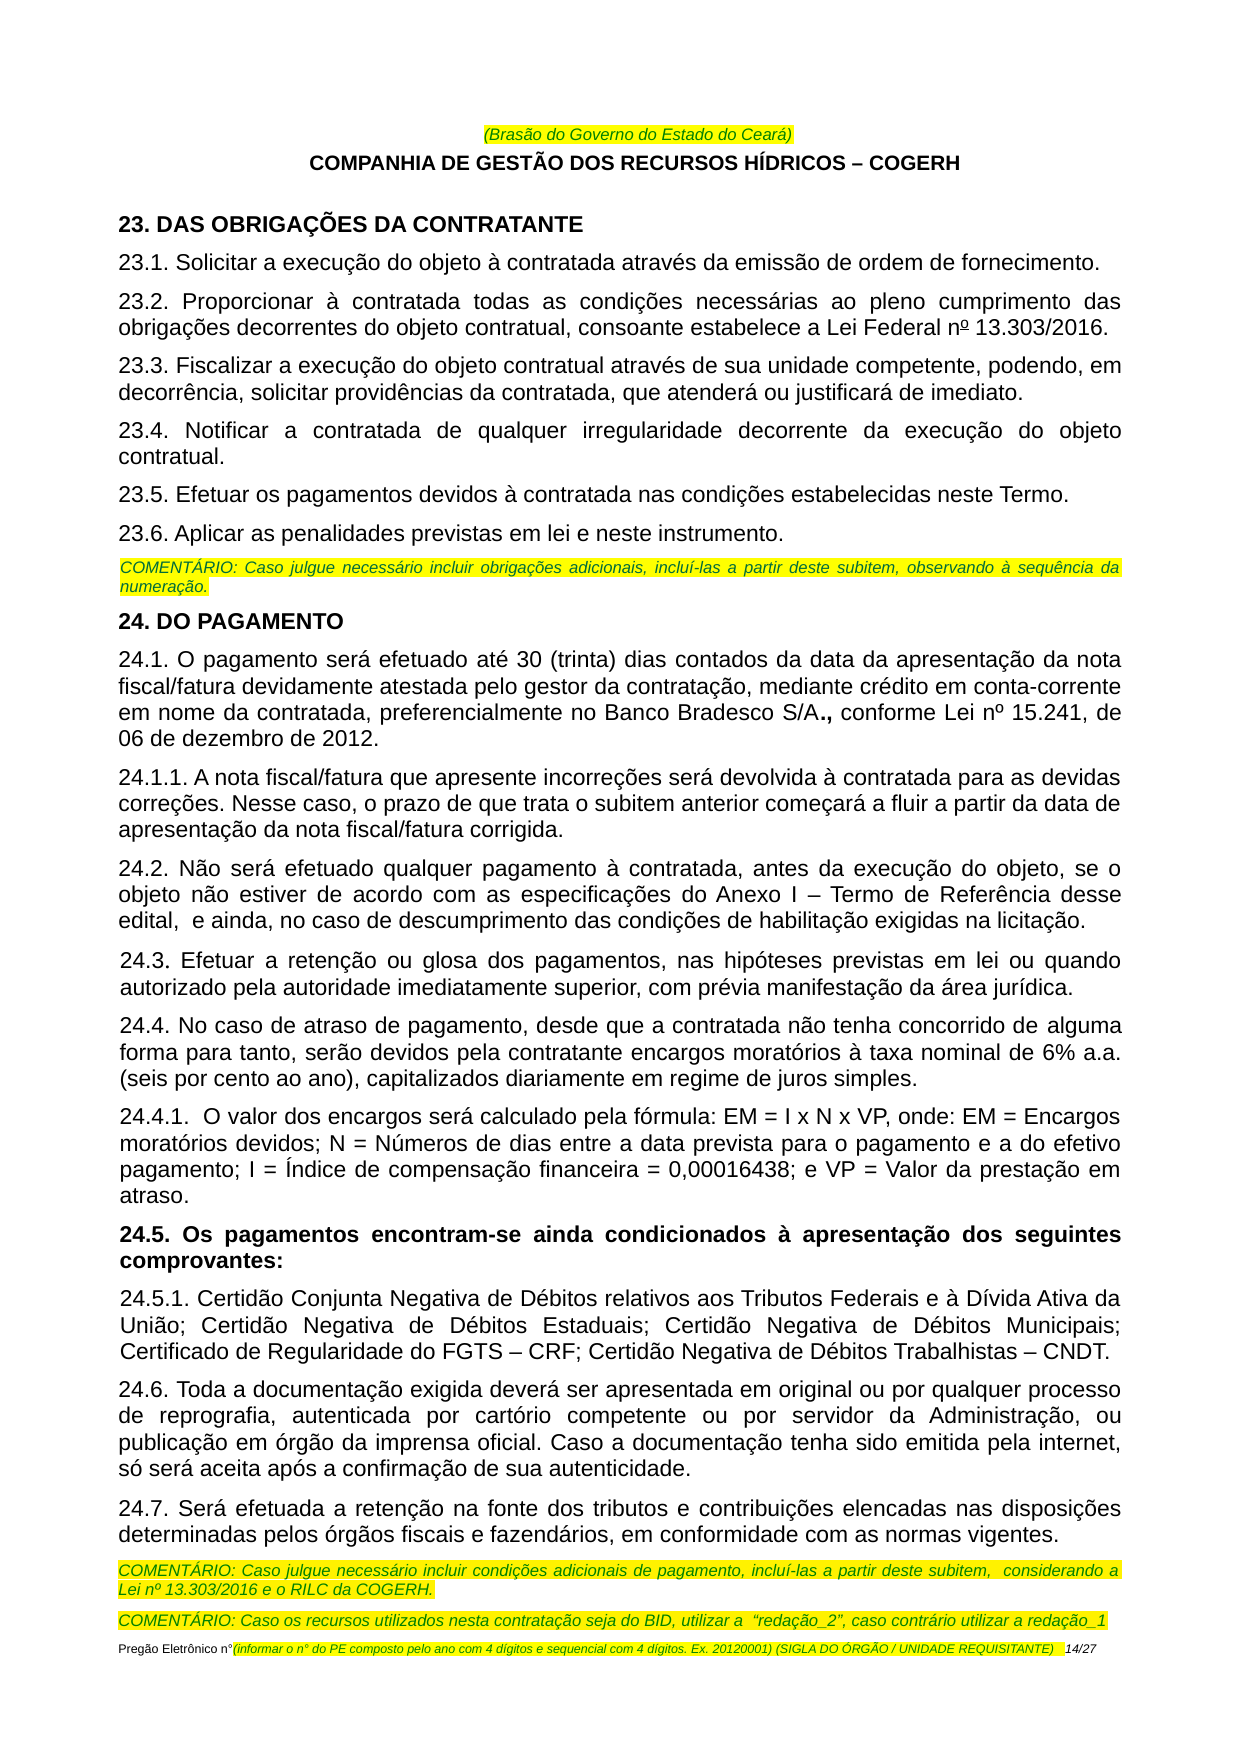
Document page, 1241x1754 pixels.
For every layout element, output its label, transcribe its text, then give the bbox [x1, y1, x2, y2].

text 24. DO PAGAMENTO [118, 608, 1122, 634]
text 24.6. Toda a documentação exigida deverá ser apresentada em original ou por qualquer processo de reprografia, autenticada por cartório competente ou por servidor da Administração, ou publicação em órgão da imprensa oficial. Caso a documentação tenha sido emitida pela internet, só será aceita após a confirmação de sua autenticidade. [118, 1376, 1122, 1482]
text 23.3. Fiscalizar a execução do objeto contratual através de sua unidade competente, podendo, em decorrência, solicitar providências da contratada, que atenderá ou justificará de imediato. [118, 352, 1122, 405]
text 24.4.1. O valor dos encargos será calculado pela fórmula: EM = I x N x VP, onde: EM = Encargos moratórios devidos; N = Números de dias entre a data prevista para o pagamento e a do efetivo pagamento; I = Índice de compensação financeira = 0,00016438; e VP = Valor da prestação em atraso. [119, 1103, 1122, 1209]
text 24.5.1. Certidão Conjunta Negativa de Débitos relativos aos Tributos Federais e à Dívida Ativa da União; Certidão Negativa de Débitos Estaduais; Certidão Negativa de Débitos Municipais; Certificado de Regularidade do FGTS – CRF; Certidão Negativa de Débitos Trabalhistas – CNDT. [119, 1285, 1122, 1364]
text 23.6. Aplicar as penalidades previstas em lei e neste instrumento. [118, 519, 1122, 546]
text 24.7. Será efetuada a retenção na fonte dos tributos e contribuições elencadas nas disposições determinadas pelos órgãos fiscais e fazendários, em conformidade com as normas vigentes. [118, 1494, 1122, 1547]
text 23.5. Efetuar os pagamentos devidos à contratada nas condições estabelecidas neste Termo. [118, 481, 1122, 508]
text 24.3. Efetuar a retenção ou glosa dos pagamentos, nas hipóteses previstas em lei ou quando autorizado pela autoridade imediatamente superior, com prévia manifestação da área jurídica. [119, 945, 1122, 1001]
text 24.5. Os pagamentos encontram-se ainda condicionados à apresentação dos seguintes comprovantes: [119, 1221, 1122, 1273]
text COMENTÁRIO: Caso julgue necessário incluir condições adicionais de pagamento, incluí-las a partir deste subitem, considerando a Lei nº 13.303/2016 e o RILC da COGERH. [118, 1560, 1122, 1599]
text 24.2. Não será efetuado qualquer pagamento à contratada, antes da execução do objeto, se o objeto não estiver de acordo com as especificações do Anexo I – Termo de Referência desse edital, e ainda, no caso de descumprimento das condições de habilitação exigidas na licitação. [118, 854, 1122, 933]
text COMENTÁRIO: Caso julgue necessário incluir obrigações adicionais, incluí-las a partir deste subitem, observando à sequência da numeração. [120, 558, 1122, 596]
text COMENTÁRIO: Caso os recursos utilizados nesta contratação seja do BID, utilizar a “redação_2”, caso contrário utilizar a redação_1 [118, 1611, 1122, 1630]
text 24.1.1. A nota fiscal/fatura que apresente incorreções será devolvida à contratada para as devidas correções. Nesse caso, o prazo de que trata o subitem anterior começará a fluir a partir da data de apresentação da nota fiscal/fatura corrigida. [118, 763, 1122, 843]
text 23.4. Notificar a contratada de qualquer irregularidade decorrente da execução do objeto contratual. [118, 417, 1122, 469]
text 23.1. Solicitar a execução do objeto à contratada através da emissão de ordem de fornecimento. [118, 249, 1122, 276]
text 24.1. O pagamento será efetuado até 30 (trinta) dias contados da data da apresentação da nota fiscal/fatura devidamente atestada pelo gestor da contratação, mediante crédito em conta-corrente em nome da contratada, preferencialmente no Banco Bradesco S/A., conforme Lei nº 15.241, de 06 de dezembro de 2012. [118, 646, 1122, 752]
text 24.4. No caso de atraso de pagamento, desde que a contratada não tenha concorrido de alguma forma para tanto, serão devidos pela contratante encargos moratórios à taxa nominal de 6% a.a. (seis por cento ao ano), capitalizados diariamente em regime de juros simples. [119, 1012, 1122, 1091]
text 23. DAS OBRIGAÇÕES DA CONTRATANTE [118, 211, 1122, 237]
text 23.2. Proporcionar à contratada todas as condições necessárias ao pleno cumprimento das obrigações decorrentes do objeto contratual, consoante estabelece a Lei Federal no 13.303/2016. [118, 288, 1122, 340]
